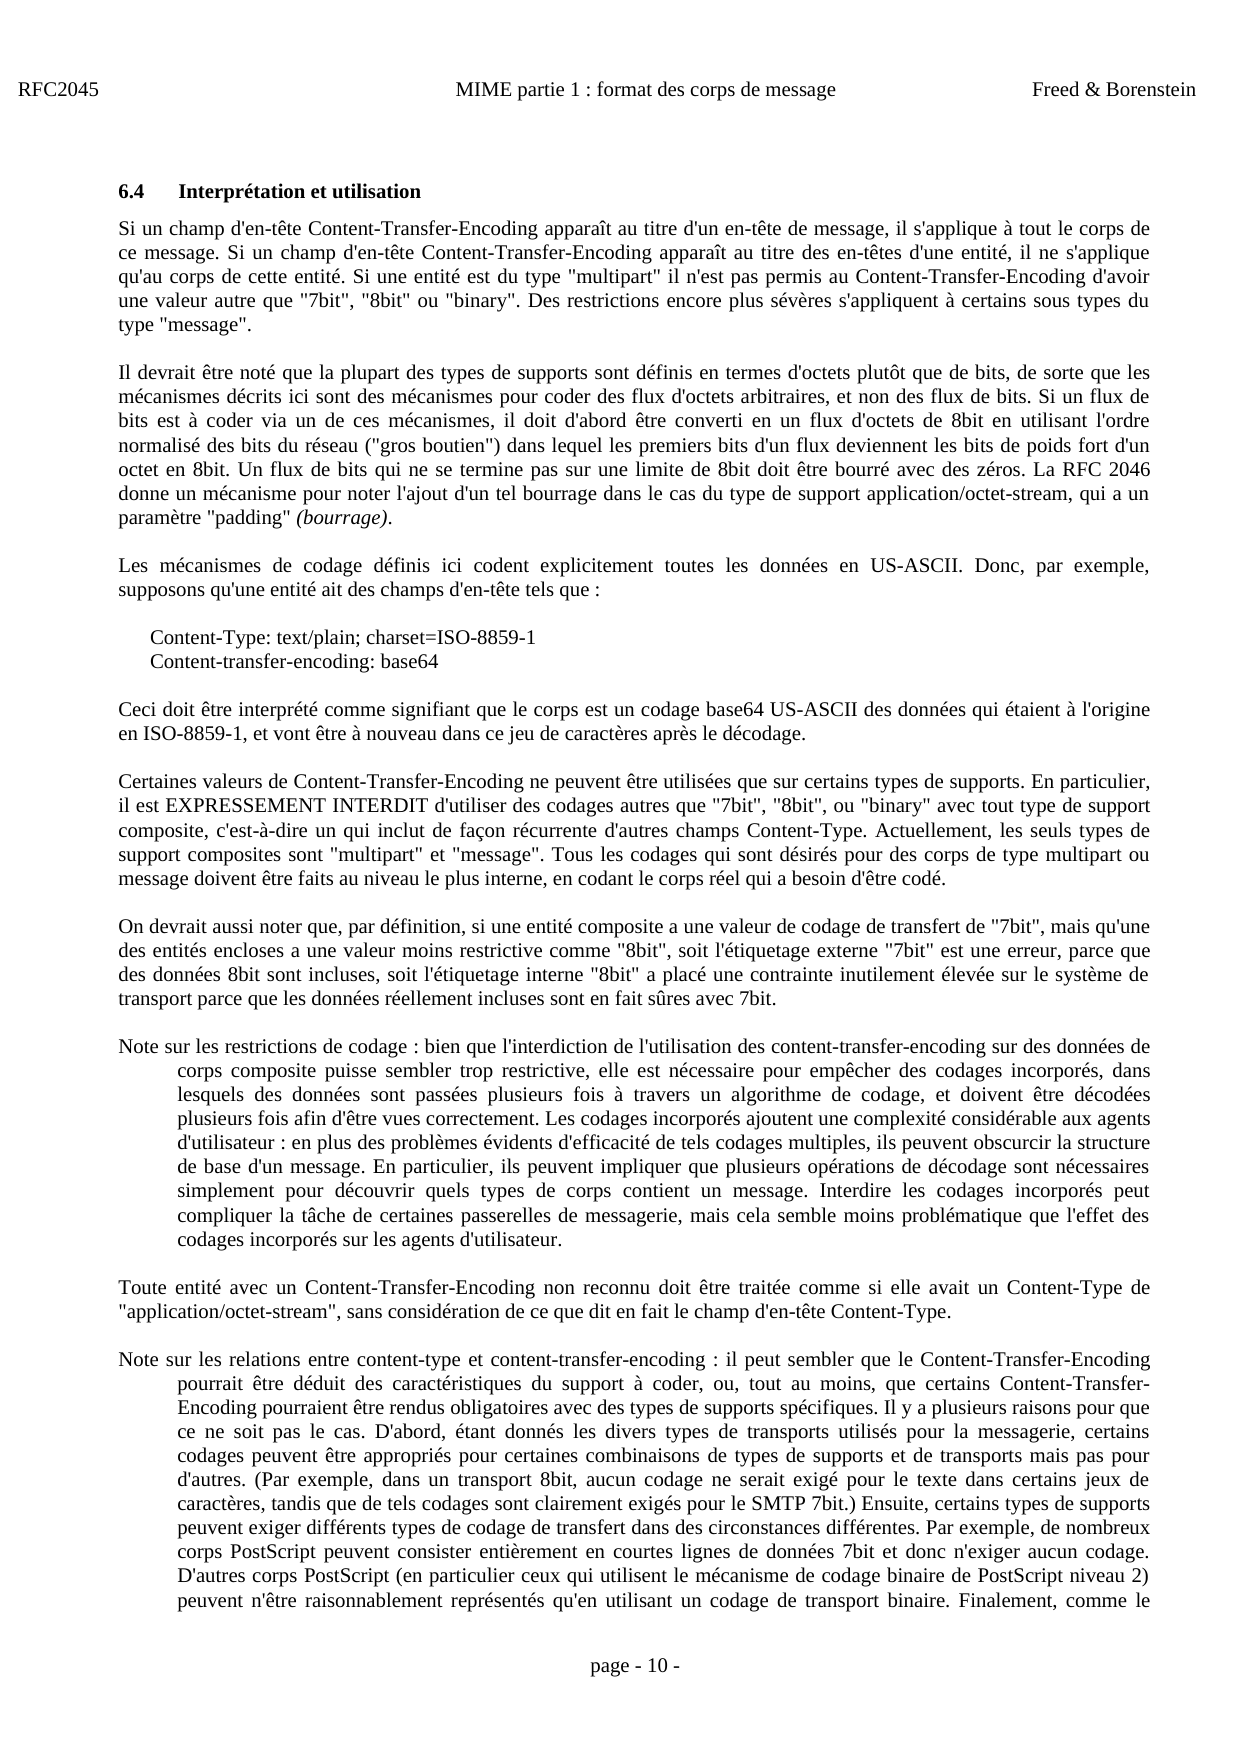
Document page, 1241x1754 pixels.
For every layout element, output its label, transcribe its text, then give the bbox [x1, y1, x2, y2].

text Note sur les relations entre content-type et content-transfer-encoding : il peut sembler que le Content-Transfer-Encoding pourrait être déduit des caractéristiques du support à coder, ou, tout au moins, que certains Content-Transfer-Encoding pourraient être rendus obligatoires avec des types de supports spécifiques. Il y a plusieurs raisons pour que ce ne soit pas le cas. D'abord, étant donnés les divers types de transports utilisés pour la messagerie, certains codages peuvent être appropriés pour certaines combinaisons de types de supports et de transports mais pas pour d'autres. (Par exemple, dans un transport 8bit, aucun codage ne serait exigé pour le texte dans certains jeux de caractères, tandis que de tels codages sont clairement exigés pour le SMTP 7bit.) Ensuite, certains types de supports peuvent exiger différents types de codage de transfert dans des circonstances différentes. Par exemple, de nombreux corps PostScript peuvent consister entièrement en courtes lignes de données 7bit et donc n'exiger aucun codage. D'autres corps PostScript (en particulier ceux qui utilisent le mécanisme de codage binaire de PostScript niveau 2) peuvent n'être raisonnablement représentés qu'en utilisant un codage de transport binaire. Finalement, comme le [118, 1347, 1152, 1612]
text On devrait aussi noter que, par définition, si une entité composite a une valeur de codage de transfert de "7bit", mais qu'une des entités encloses a une valeur moins restrictive comme "8bit", soit l'étiquetage externe "7bit" est une erreur, parce que des données 8bit sont incluses, soit l'étiquetage interne "8bit" a placé une contrainte inutilement élevée sur le système de transport parce que les données réellement incluses sont en fait sûres avec 7bit. [118, 914, 1152, 1010]
text Toute entité avec un Content-Transfer-Encoding non reconnu doit être traitée comme si elle avait un Content-Type de "application/octet-stream", sans considération de ce que dit en fait le champ d'en-tête Content-Type. [118, 1275, 1152, 1323]
text Content-Type: text/plain; charset=ISO-8859-1 [150, 625, 1152, 649]
subtitle 6.4 Interprétation et utilisation [118, 179, 1152, 203]
text Il devrait être noté que la plupart des types de supports sont définis en termes d'octets plutôt que de bits, de sorte que les mécanismes décrits ici sont des mécanismes pour coder des flux d'octets arbitraires, et non des flux de bits. Si un flux de bits est à coder via un de ces mécanismes, il doit d'abord être converti en un flux d'octets de 8bit en utilisant l'ordre normalisé des bits du réseau ("gros boutien") dans lequel les premiers bits d'un flux deviennent les bits de poids fort d'un octet en 8bit. Un flux de bits qui ne se termine pas sur une limite de 8bit doit être bourré avec des zéros. La RFC 2046 donne un mécanisme pour noter l'ajout d'un tel bourrage dans le cas du type de support application/octet-stream, qui a un paramètre "padding" (bourrage). [118, 360, 1152, 529]
text Si un champ d'en-tête Content-Transfer-Encoding apparaît au titre d'un en-tête de message, il s'applique à tout le corps de ce message. Si un champ d'en-tête Content-Transfer-Encoding apparaît au titre des en-têtes d'une entité, il ne s'applique qu'au corps de cette entité. Si une entité est du type "multipart" il n'est pas permis au Content-Transfer-Encoding d'avoir une valeur autre que "7bit", "8bit" ou "binary". Des restrictions encore plus sévères s'appliquent à certains sous types du type "message". [118, 216, 1152, 336]
text Certaines valeurs de Content-Transfer-Encoding ne peuvent être utilisées que sur certains types de supports. En particulier, il est EXPRESSEMENT INTERDIT d'utiliser des codages autres que "7bit", "8bit", ou "binary" avec tout type de support composite, c'est-à-dire un qui inclut de façon récurrente d'autres champs Content-Type. Actuellement, les seuls types de support composites sont "multipart" et "message". Tous les codages qui sont désirés pour des corps de type multipart ou message doivent être faits au niveau le plus interne, en codant le corps réel qui a besoin d'être codé. [118, 769, 1152, 890]
text Ceci doit être interprété comme signifiant que le corps est un codage base64 US-ASCII des données qui étaient à l'origine en ISO-8859-1, et vont être à nouveau dans ce jeu de caractères après le décodage. [118, 697, 1152, 745]
text Les mécanismes de codage définis ici codent explicitement toutes les données en US-ASCII. Donc, par exemple, supposons qu'une entité ait des champs d'en-tête tels que : [118, 553, 1152, 601]
text Content-transfer-encoding: base64 [150, 649, 1152, 673]
text Note sur les restrictions de codage : bien que l'interdiction de l'utilisation des content-transfer-encoding sur des données de corps composite puisse sembler trop restrictive, elle est nécessaire pour empêcher des codages incorporés, dans lesquels des données sont passées plusieurs fois à travers un algorithme de codage, et doivent être décodées plusieurs fois afin d'être vues correctement. Les codages incorporés ajoutent une complexité considérable aux agents d'utilisateur : en plus des problèmes évidents d'efficacité de tels codages multiples, ils peuvent obscurcir la structure de base d'un message. En particulier, ils peuvent impliquer que plusieurs opérations de décodage sont nécessaires simplement pour découvrir quels types de corps contient un message. Interdire les codages incorporés peut compliquer la tâche de certaines passerelles de messagerie, mais cela semble moins problématique que l'effet des codages incorporés sur les agents d'utilisateur. [118, 1034, 1152, 1251]
